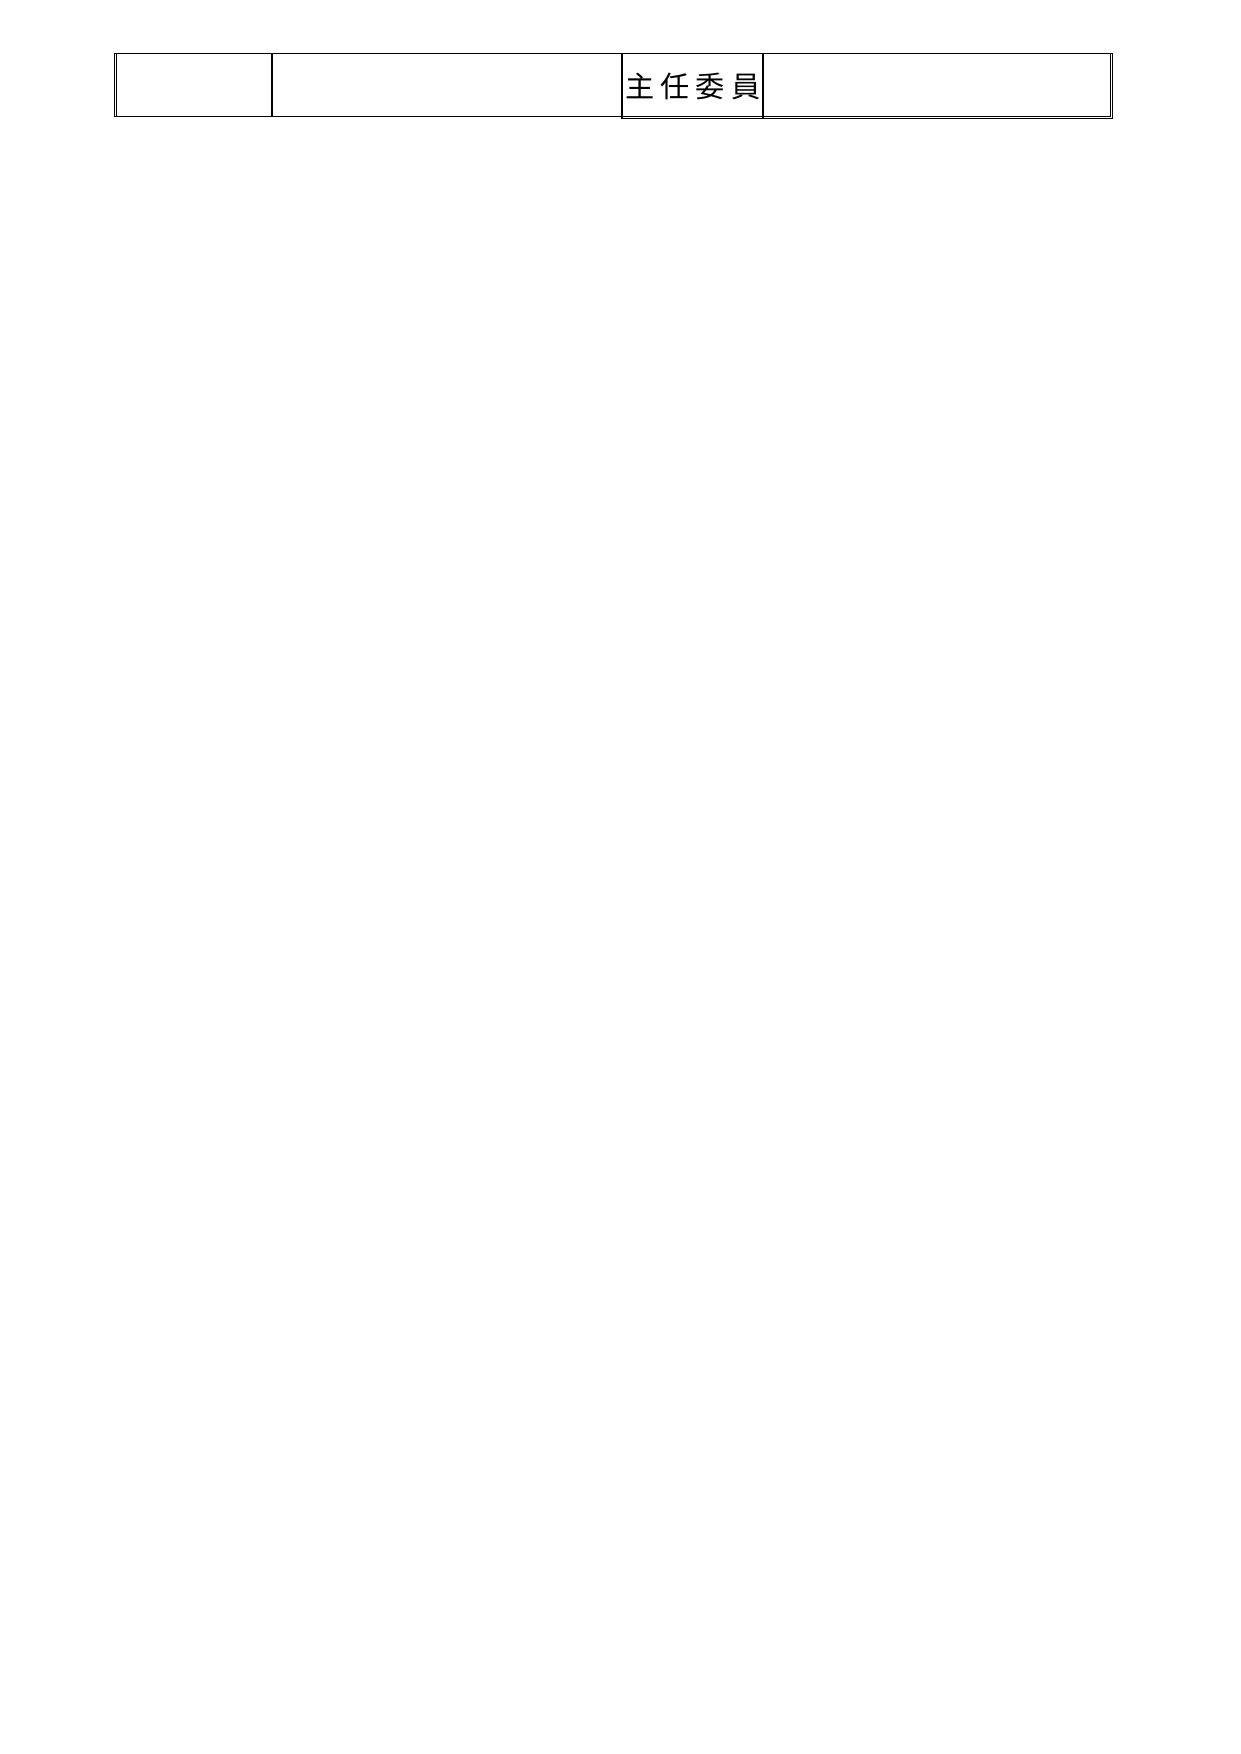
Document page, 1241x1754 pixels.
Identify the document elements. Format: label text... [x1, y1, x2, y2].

table_cell [117, 54, 271, 116]
table_cell [764, 54, 1110, 116]
table_cell [273, 54, 621, 116]
table_cell 主任委員 [623, 54, 762, 116]
